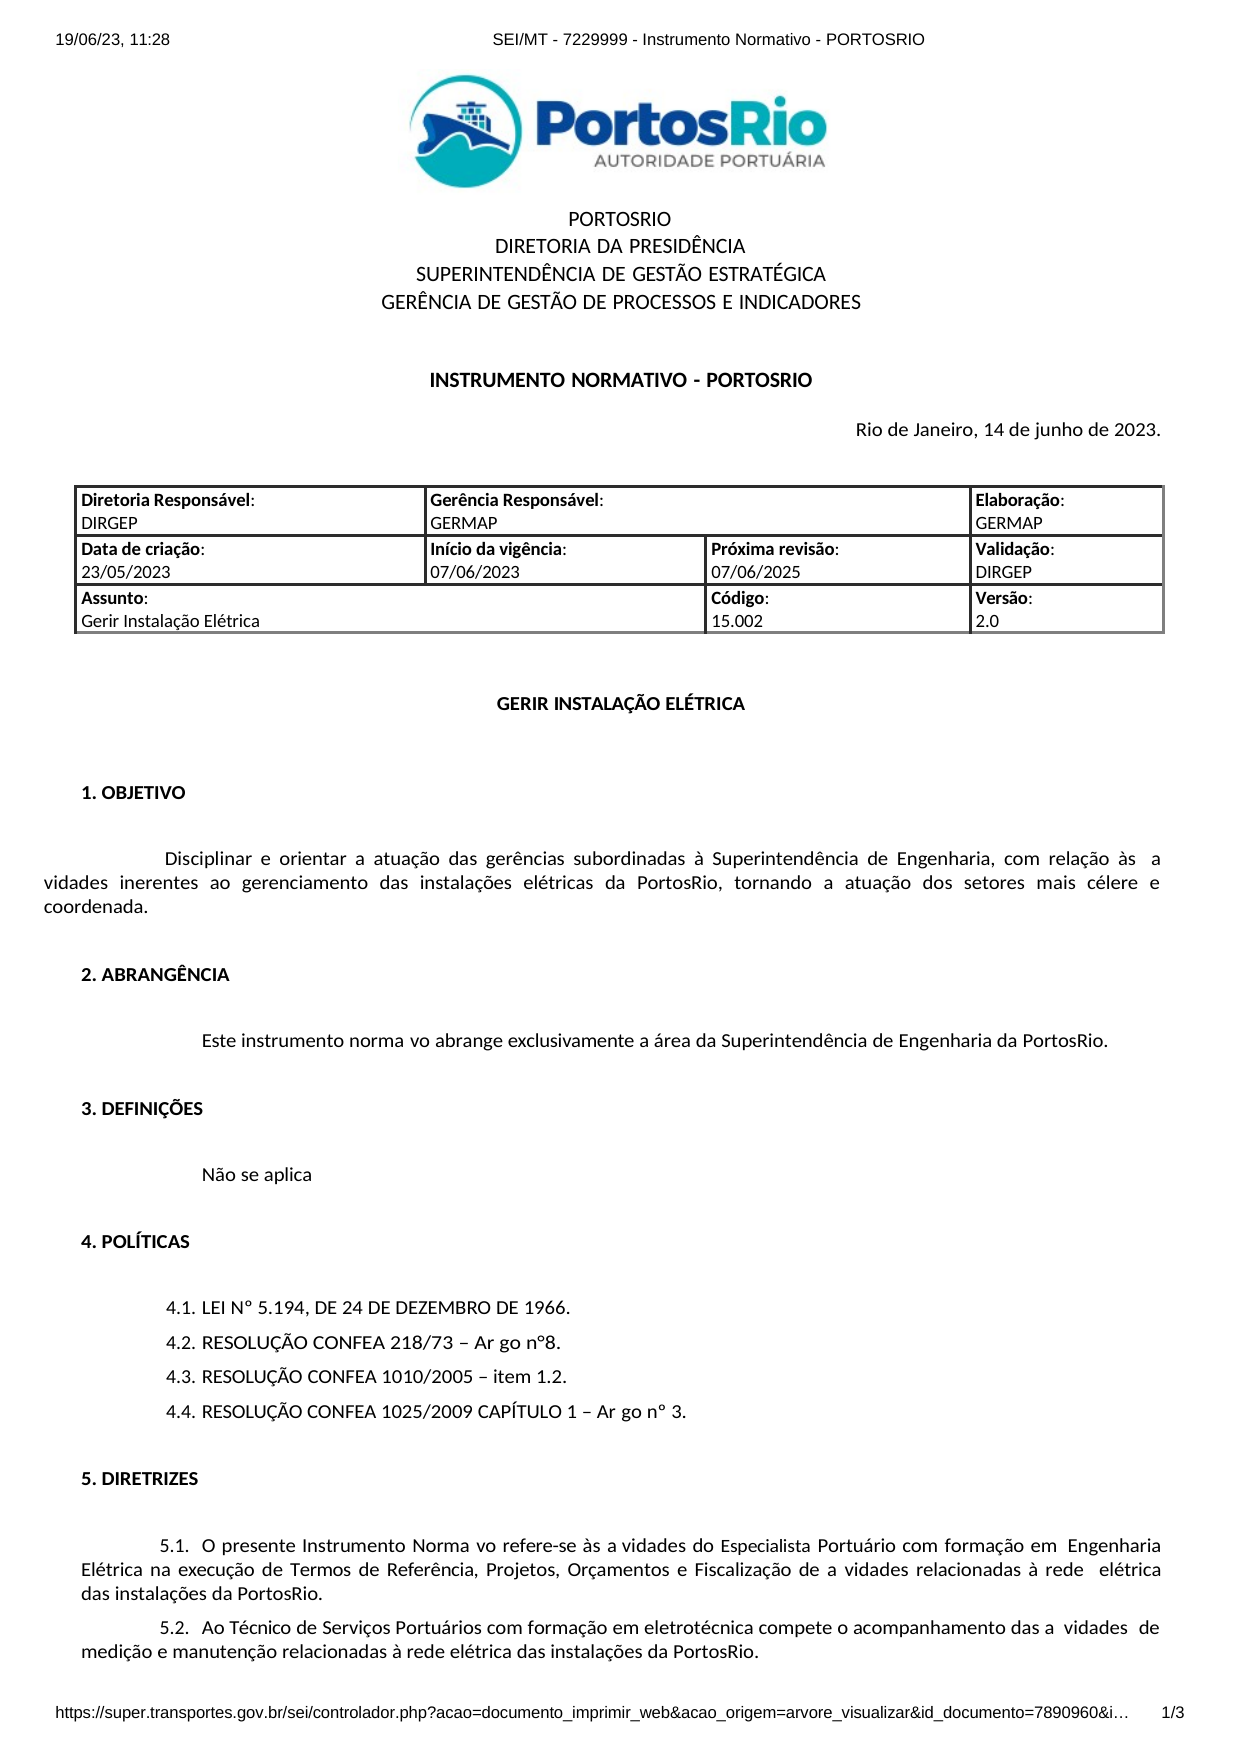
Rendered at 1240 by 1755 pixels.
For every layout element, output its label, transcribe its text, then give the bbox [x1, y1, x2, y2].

text Rio de Janeiro, 14 de junho de 2023. [44, 417, 1161, 441]
subtitle PORTOSRIO DIRETORIA DA PRESIDÊNCIA [495, 205, 765, 259]
table_cell Código: 15.002 [707, 586, 969, 631]
text 5. DIRETRIZES [81, 1467, 1161, 1491]
text Disciplinar e orientar a atuação das gerências subordinadas à Superintendência de Engenharia, com relação às a vidades inerentes ao gerenciamento das instalações elétricas da PortosRio, tornando a atuação dos setores mais célere e coordenada. [44, 846, 1161, 918]
table_header Gerência Responsável: GERMAP [427, 488, 969, 534]
list O presente Instrumento Norma vo refere-se às a vidades do Especialista Portuário com formação em Engenharia Elétrica na execução de Termos de Referência, Projetos, Orçamentos e Fiscalização de a vidades relacionadas à rede elétrica das instalações da PortosRio. [44, 1533, 1161, 1605]
text 2. ABRANGÊNCIA [81, 962, 1161, 986]
text 4. POLÍTICAS [81, 1229, 1161, 1253]
list Ao Técnico de Serviços Portuários com formação em eletrotécnica compete o acompanhamento das a vidades de medição e manutenção relacionadas à rede elétrica das instalações da PortosRio. [44, 1616, 1161, 1664]
list LEI Nº 5.194, DE 24 DE DEZEMBRO DE 1966. [166, 1296, 1196, 1320]
list RESOLUÇÃO CONFEA 218/73 – Ar go n°8. [166, 1330, 1196, 1354]
text 1. OBJETIVO [81, 780, 1161, 804]
text GERIR INSTALAÇÃO ELÉTRICA [81, 691, 1161, 715]
table_header Elaboração: GERMAP [972, 488, 1162, 534]
table_header Diretoria Responsável: DIRGEP [77, 488, 424, 534]
text 3. DEFINIÇÕES [81, 1096, 1161, 1120]
table_cell Data de criação: 23/05/2023 [77, 537, 424, 583]
text SUPERINTENDÊNCIA DE GESTÃO ESTRATÉGICA GERÊNCIA DE GESTÃO DE PROCESSOS E INDICADORES [379, 261, 863, 315]
text Este instrumento norma vo abrange exclusivamente a área da Superintendência de Engenharia da PortosRio. [202, 1028, 1196, 1052]
table_cell Assunto: Gerir Instalação Elétrica [77, 586, 704, 631]
list RESOLUÇÃO CONFEA 1010/2005 – item 1.2. [166, 1364, 1196, 1389]
table_cell Versão: 2.0 [972, 586, 1162, 631]
text Não se aplica [202, 1162, 1196, 1186]
text INSTRUMENTO NORMATIVO - PORTOSRIO [46, 366, 1196, 393]
table_cell Próxima revisão: 07/06/2025 [707, 537, 969, 583]
table_cell Início da vigência: 07/06/2023 [427, 537, 704, 583]
table_cell Validação: DIRGEP [972, 537, 1162, 583]
list RESOLUÇÃO CONFEA 1025/2009 CAPÍTULO 1 – Ar go nº 3. [166, 1399, 1196, 1423]
